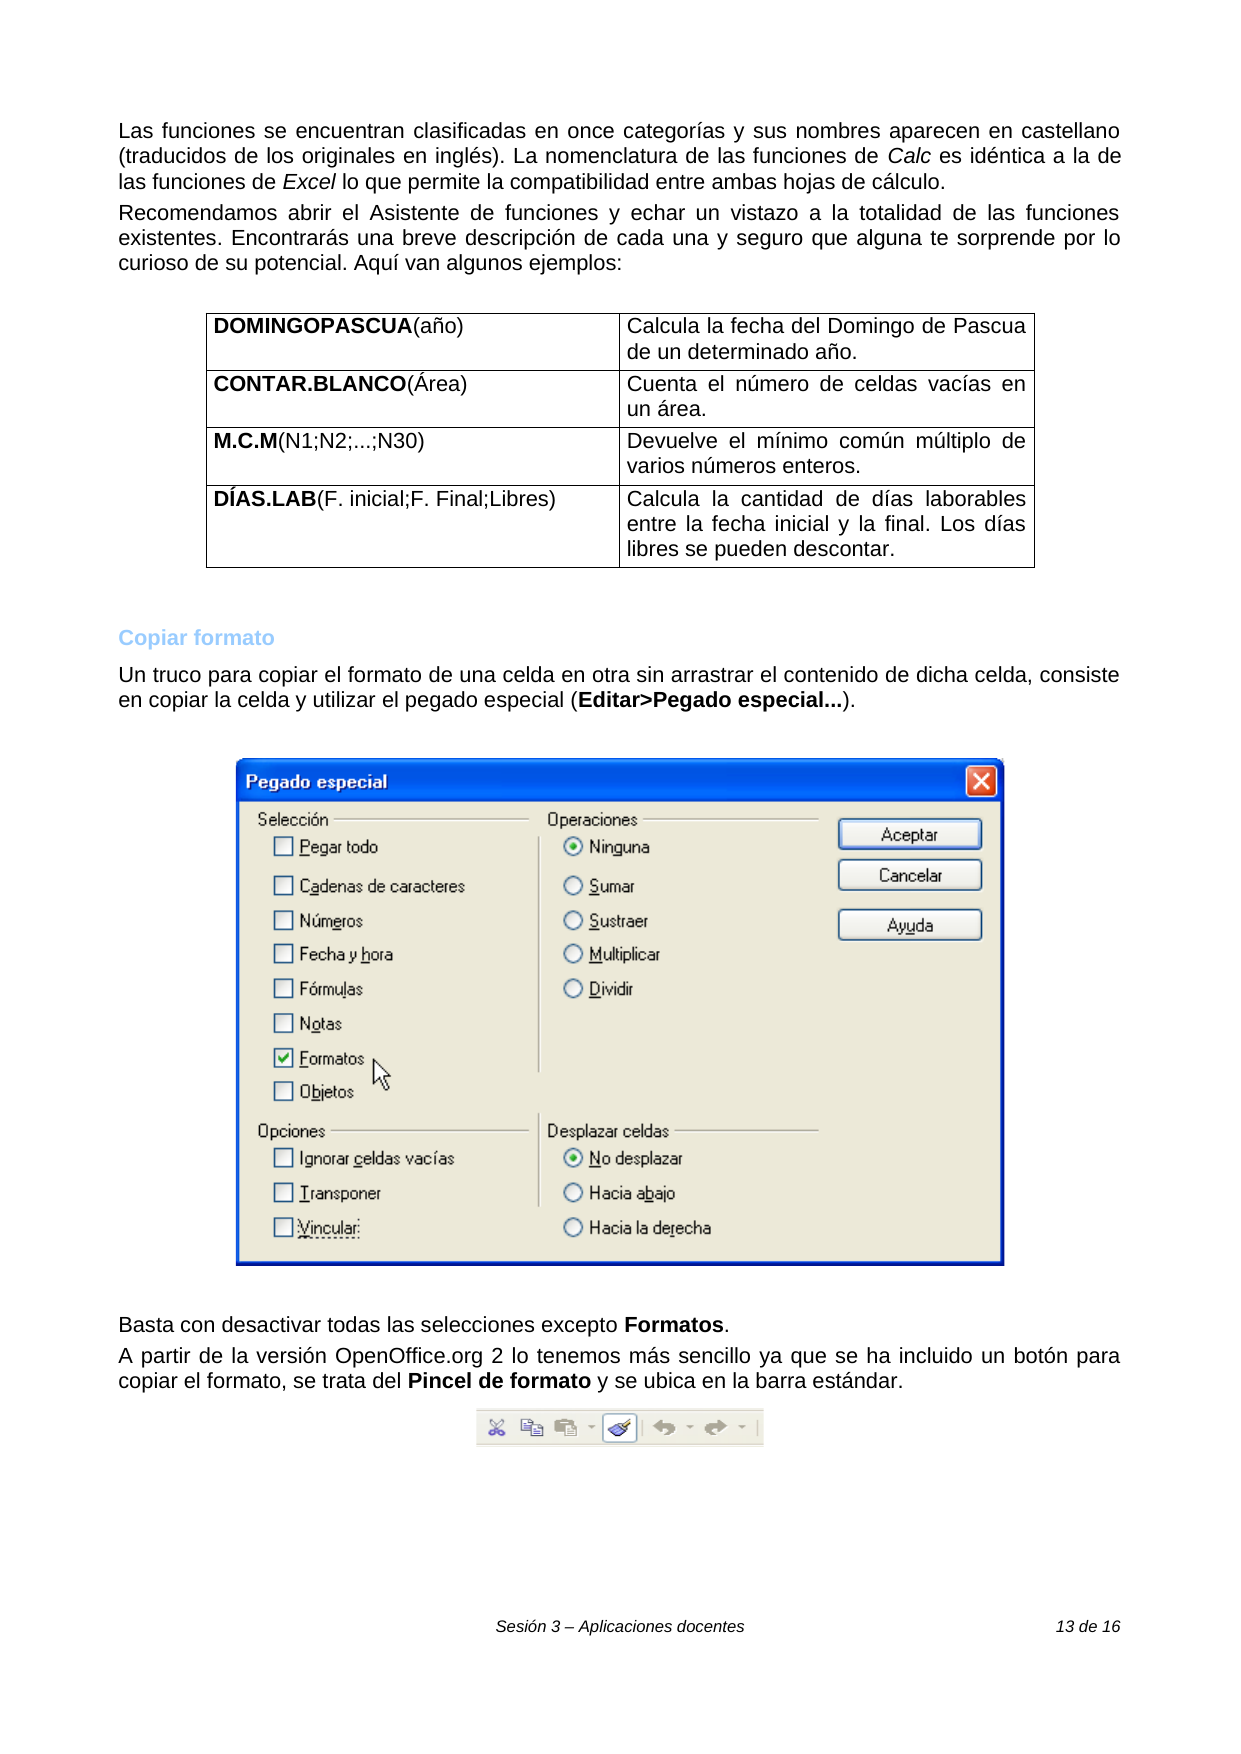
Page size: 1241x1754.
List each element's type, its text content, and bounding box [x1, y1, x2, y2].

text Las funciones se encuentran clasificadas en once categorías y sus nombres aparecen en castellano (traducidos de los originales en inglés). La nomenclatura de las funciones de Calc es idéntica a la de las funciones de Excel lo que permite la compatibilidad entre ambas hojas de cálculo. [118, 118, 1122, 194]
text Basta con desactivar todas las selecciones excepto Formatos. [118, 1312, 1122, 1337]
subtitle Copiar formato [118, 624, 1122, 649]
table_cell M.C.M(N1;N2;...;N30) [207, 428, 619, 484]
text Recomendamos abrir el Asistente de funciones y echar un vistazo a la totalidad de las funciones existentes. Encontrarás una breve descripción de cada una y seguro que alguna te sorprende por lo curioso de su potencial. Aquí van algunos ejemplos: [118, 200, 1122, 275]
table_cell Devuelve el mínimo común múltiplo de varios números enteros. [620, 428, 1034, 484]
table_header Calcula la fecha del Domingo de Pascua de un determinado año. [620, 314, 1034, 370]
table_cell DÍAS.LAB(F. inicial;F. Final;Libres) [207, 486, 619, 567]
table_cell Calcula la cantidad de días laborables entre la fecha inicial y la final. Los días libres se pueden descontar. [620, 486, 1034, 567]
text A partir de la versión OpenOffice.org 2 lo tenemos más sencillo ya que se ha incluido un botón para copiar el formato, se trata del Pincel de formato y se ubica en la barra estándar. [118, 1343, 1122, 1393]
table_header DOMINGOPASCUA(año) [207, 314, 619, 370]
text Un truco para copiar el formato de una celda en otra sin arrastrar el contenido de dicha celda, consiste en copiar la celda y utilizar el pegado especial (Editar>Pegado especial...). [118, 662, 1122, 712]
table_cell CONTAR.BLANCO(Área) [207, 371, 619, 427]
table_cell Cuenta el número de celdas vacías en un área. [620, 371, 1034, 427]
picture [235, 758, 1005, 1266]
picture [476, 1408, 764, 1447]
